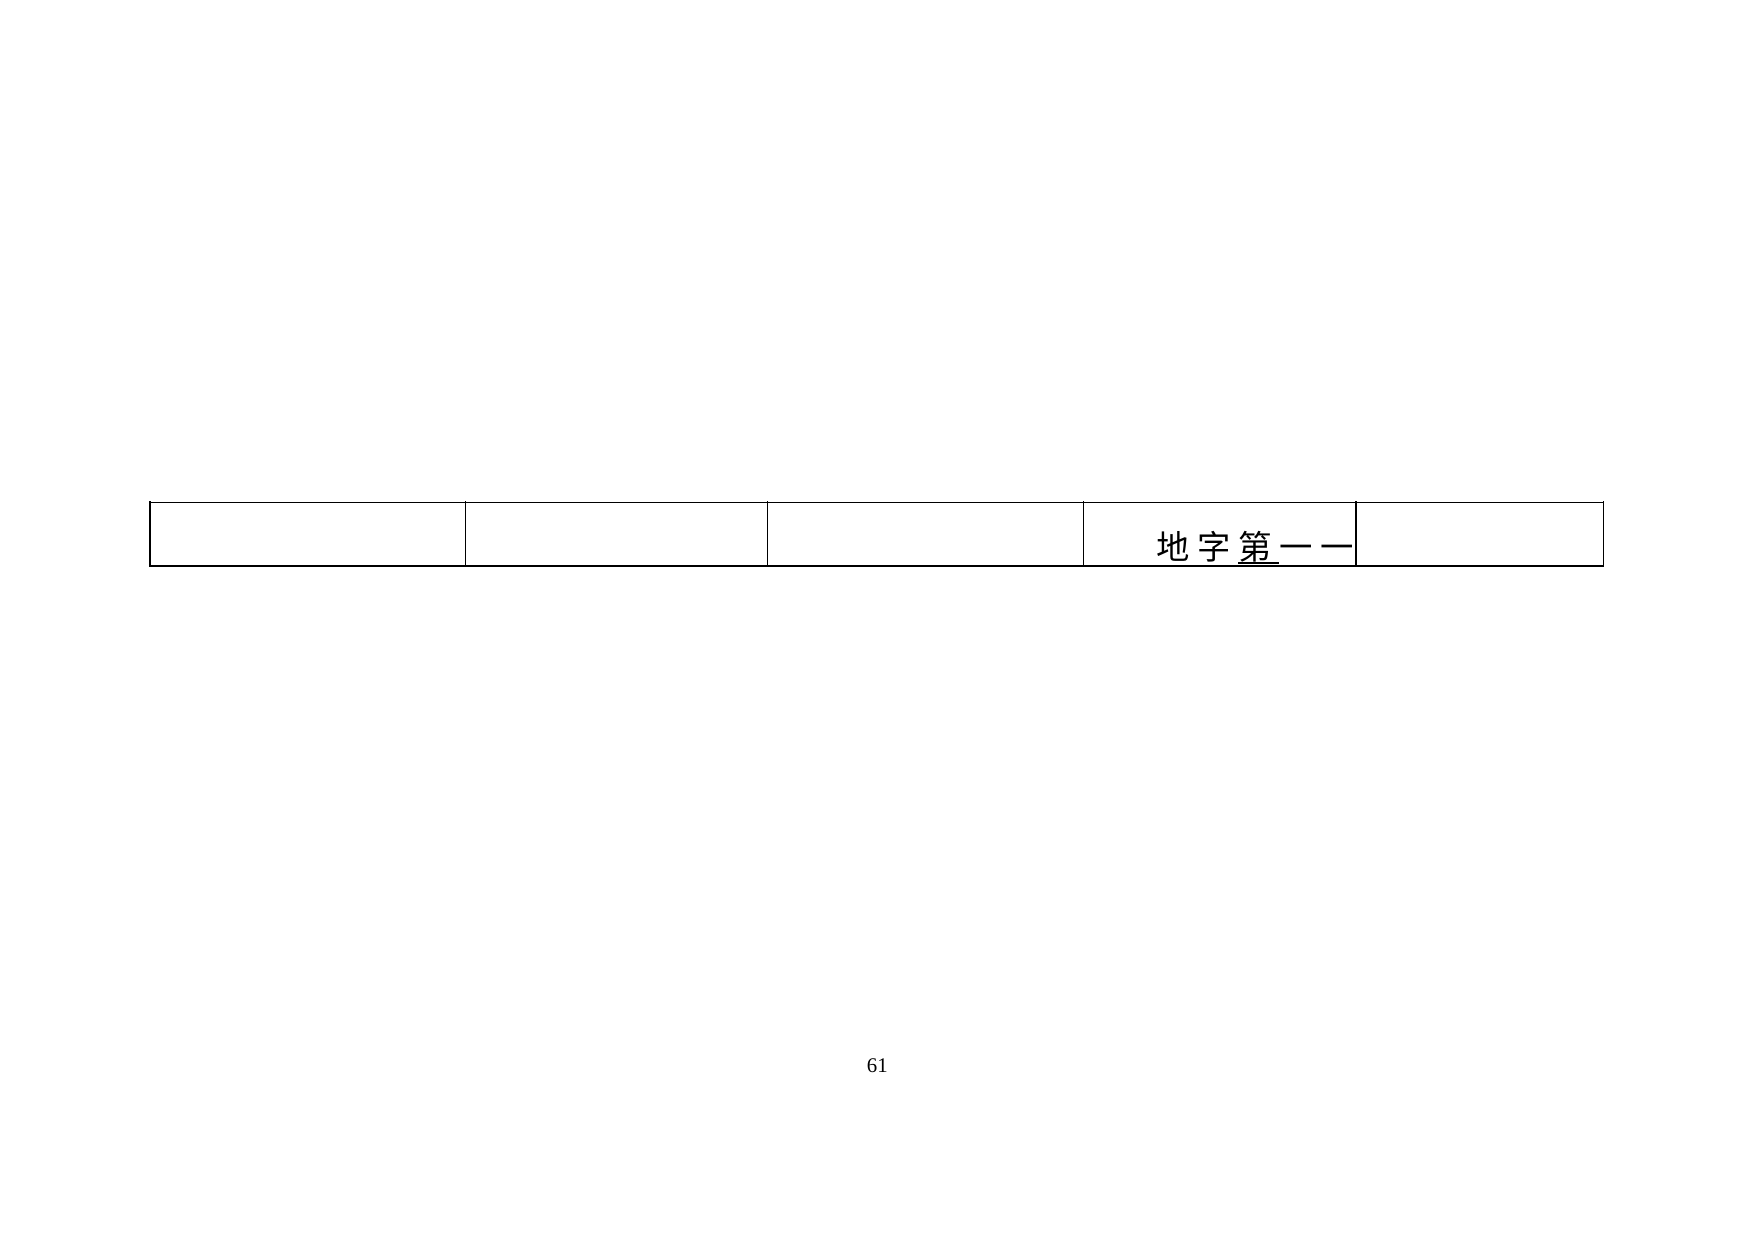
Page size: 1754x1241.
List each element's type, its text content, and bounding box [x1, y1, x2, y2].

table_cell [466, 503, 767, 565]
table_cell 第二條 本辦法所稱區段徵收土地，指本條例第四十四條第一項第五款規定得予標售、標租或設定地上權之可供建築土地。 臺北市（以下簡稱本市）區段徵收土地採行標售、標租或設定地上權方式之選擇，應由區段徵收土地之管理機關（以下簡稱管理機關）依程序簽報臺北市政府（以下簡稱本府）核定。但為引進民間投資或參與公共建設辦理設定地上權者，由本府各目的事業主管機關簽報本府核定。 [768, 503, 1083, 565]
table_cell [151, 503, 465, 565]
table_cell 關於地政局修正條文第二項但書增訂「等政策目的需要」一節，查其修正理由仍按現行條文第二項但書所定引進民間投資或參與公共建設之政策需要，並無其他修正理由，爰予刪除。另其餘地政局修正條文及修正說明酌作修正。 [1357, 503, 1603, 565]
table_cell 一、按土地徵收條例第四十四條第一項第五款規定：「區段徵收範圍內土地，經規劃整理後，除依第四十三條規定配回原管理機關及第四十三條之一規定配售外，其處理方式如下：……五、其餘可供建築土地，得予標售、標租或設定地上權。」、及同條第六項規定：「第一項第五款土地之標售、標租及設定地上權辦法，由各級主管機關定之。」。 二、查業依前開條例規定訂定之中央及地方區段徵收土地標售標租及設定地上權辦法，均規定標售、標租及設定地上權以公開招標方式辦理，惟內政部一一四年七月十六日台內地字第一一四０二六四四六六號函示說明二略以，本府如考量有專案設定地上權予特定對象使用之必要，依前揭土地徵收條例，得於本府所定之「臺北市區段徵收土地標售標租及設定地上權辦法」，訂定相關規定後辦理，亦即專案設定地上權屬條例授權之範疇，爰修正本現行條文第二項但書，於符合特定政策目的，而有於引進民間投資或參與公共建設之需要時，增訂得以專案設定地上權予特定對象之方式為之，以提升政策工具本市區段徵收土地多元運用彈性，以符政策需求。 [1084, 503, 1355, 565]
